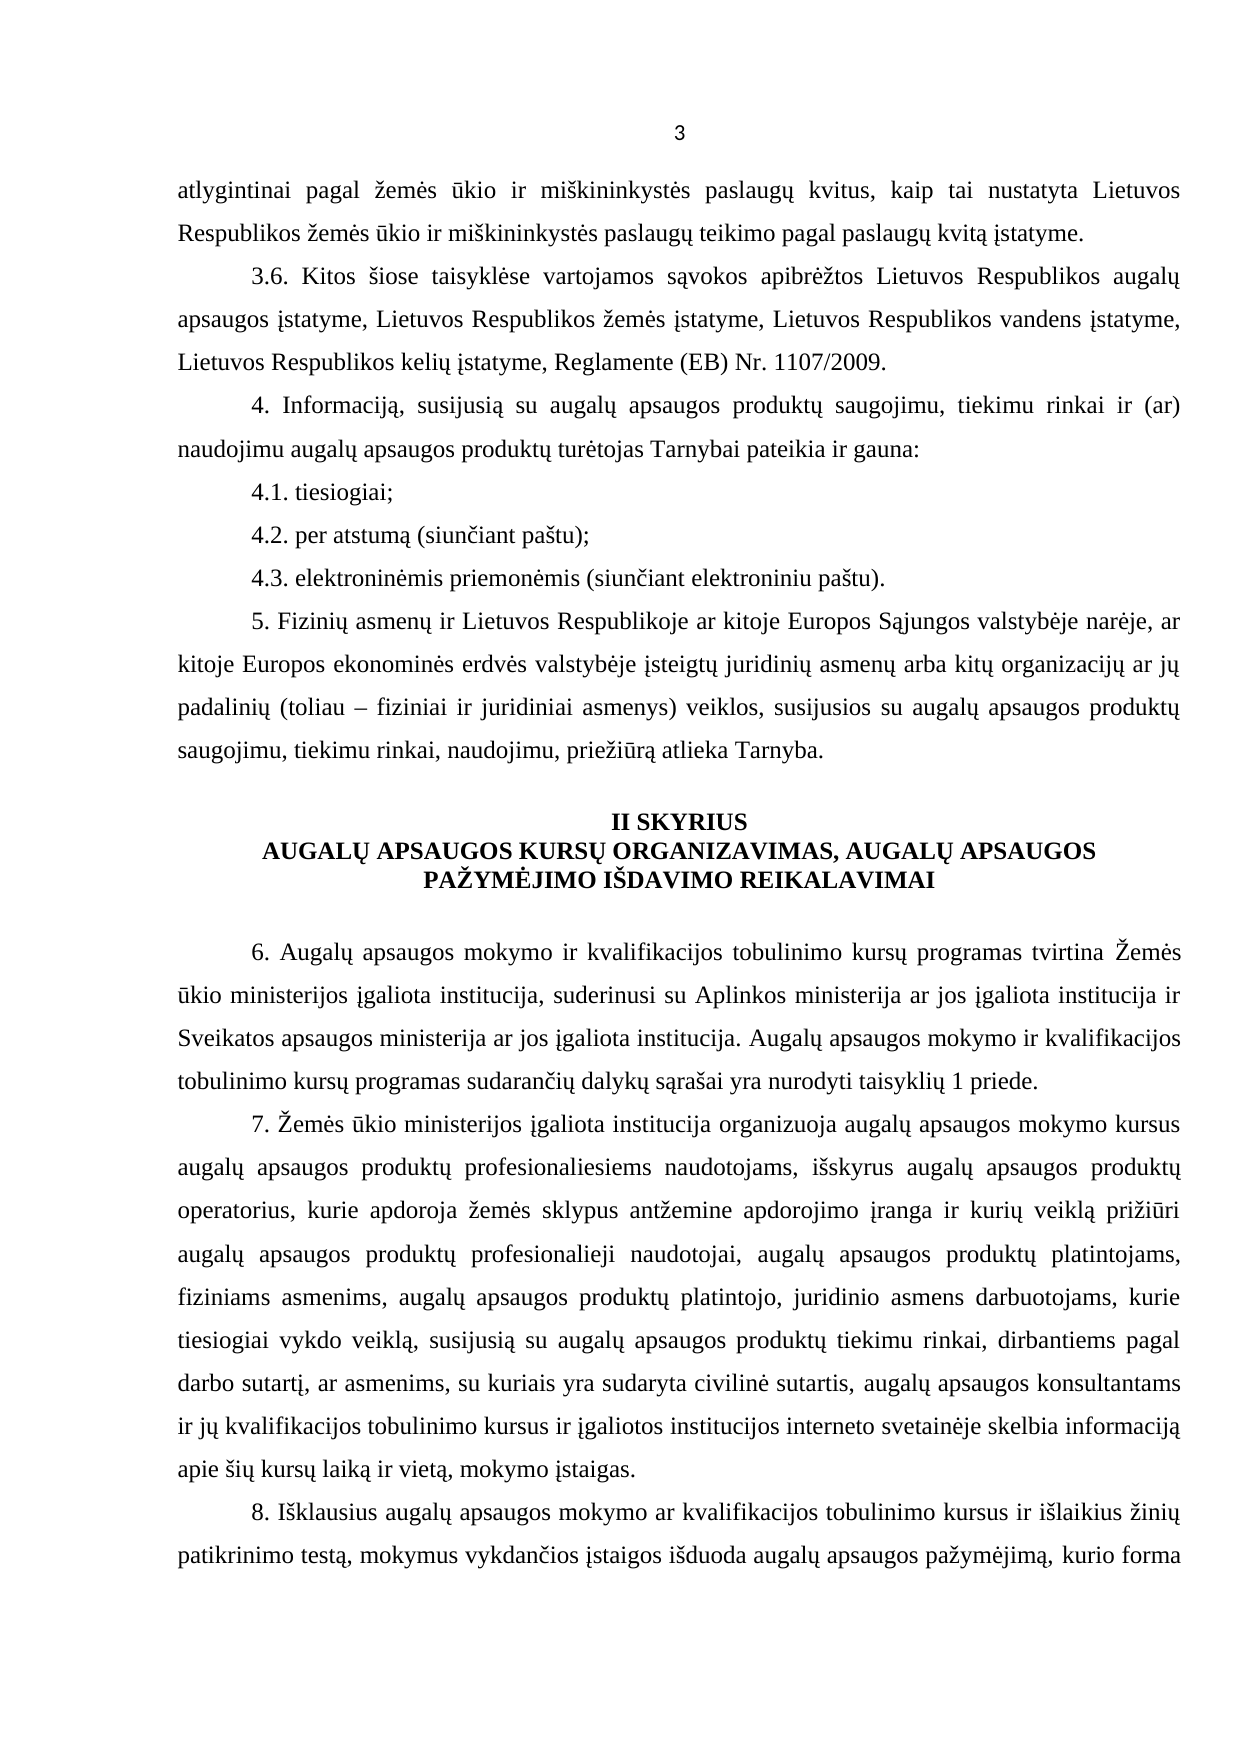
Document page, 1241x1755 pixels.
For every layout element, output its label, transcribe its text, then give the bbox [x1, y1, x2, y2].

text atlygintinai pagal žemės ūkio ir miškininkystės paslaugų kvitus, kaip tai nustatyta Lietuvos Respublikos žemės ūkio ir miškininkystės paslaugų teikimo pagal paslaugų kvitą įstatyme. [177, 175, 1181, 247]
text 8. Išklausius augalų apsaugos mokymo ar kvalifikacijos tobulinimo kursus ir išlaikius žinių patikrinimo testą, mokymus vykdančios įstaigos išduoda augalų apsaugos pažymėjimą, kurio forma [177, 1497, 1181, 1569]
text 4.2. per atstumą (siunčiant paštu); [177, 520, 1181, 549]
text 4.3. elektroninėmis priemonėmis (siunčiant elektroniniu paštu). [177, 563, 1181, 592]
text AUGALŲ APSAUGOS KURSŲ ORGANIZAVIMAS, AUGALŲ APSAUGOS PAŽYMĖJIMO IŠDAVIMO REIKALAVIMAI [177, 836, 1181, 894]
text 3.6. Kitos šiose taisyklėse vartojamos sąvokos apibrėžtos Lietuvos Respublikos augalų apsaugos įstatyme, Lietuvos Respublikos žemės įstatyme, Lietuvos Respublikos vandens įstatyme, Lietuvos Respublikos kelių įstatyme, Reglamente (EB) Nr. 1107/2009. [177, 261, 1181, 376]
text 5. Fizinių asmenų ir Lietuvos Respublikoje ar kitoje Europos Sąjungos valstybėje narėje, ar kitoje Europos ekonominės erdvės valstybėje įsteigtų juridinių asmenų arba kitų organizacijų ar jų padalinių (toliau – fiziniai ir juridiniai asmenys) veiklos, susijusios su augalų apsaugos produktų saugojimu, tiekimu rinkai, naudojimu, priežiūrą atlieka Tarnyba. [177, 606, 1181, 764]
text 4.1. tiesiogiai; [177, 477, 1181, 506]
text 4. Informaciją, susijusią su augalų apsaugos produktų saugojimu, tiekimu rinkai ir (ar) naudojimu augalų apsaugos produktų turėtojas Tarnybai pateikia ir gauna: [177, 391, 1181, 462]
text 7. Žemės ūkio ministerijos įgaliota institucija organizuoja augalų apsaugos mokymo kursus augalų apsaugos produktų profesionaliesiems naudotojams, išskyrus augalų apsaugos produktų operatorius, kurie apdoroja žemės sklypus antžemine apdorojimo įranga ir kurių veiklą prižiūri augalų apsaugos produktų profesionalieji naudotojai, augalų apsaugos produktų platintojams, fiziniams asmenims, augalų apsaugos produktų platintojo, juridinio asmens darbuotojams, kurie tiesiogiai vykdo veiklą, susijusią su augalų apsaugos produktų tiekimu rinkai, dirbantiems pagal darbo sutartį, ar asmenims, su kuriais yra sudaryta civilinė sutartis, augalų apsaugos konsultantams ir jų kvalifikacijos tobulinimo kursus ir įgaliotos institucijos interneto svetainėje skelbia informaciją apie šių kursų laiką ir vietą, mokymo įstaigas. [177, 1109, 1181, 1483]
text 6. Augalų apsaugos mokymo ir kvalifikacijos tobulinimo kursų programas tvirtina Žemės ūkio ministerijos įgaliota institucija, suderinusi su Aplinkos ministerija ar jos įgaliota institucija ir Sveikatos apsaugos ministerija ar jos įgaliota institucija. Augalų apsaugos mokymo ir kvalifikacijos tobulinimo kursų programas sudarančių dalykų sąrašai yra nurodyti taisyklių 1 priede. [177, 937, 1181, 1095]
text II SKYRIUS [177, 807, 1181, 836]
